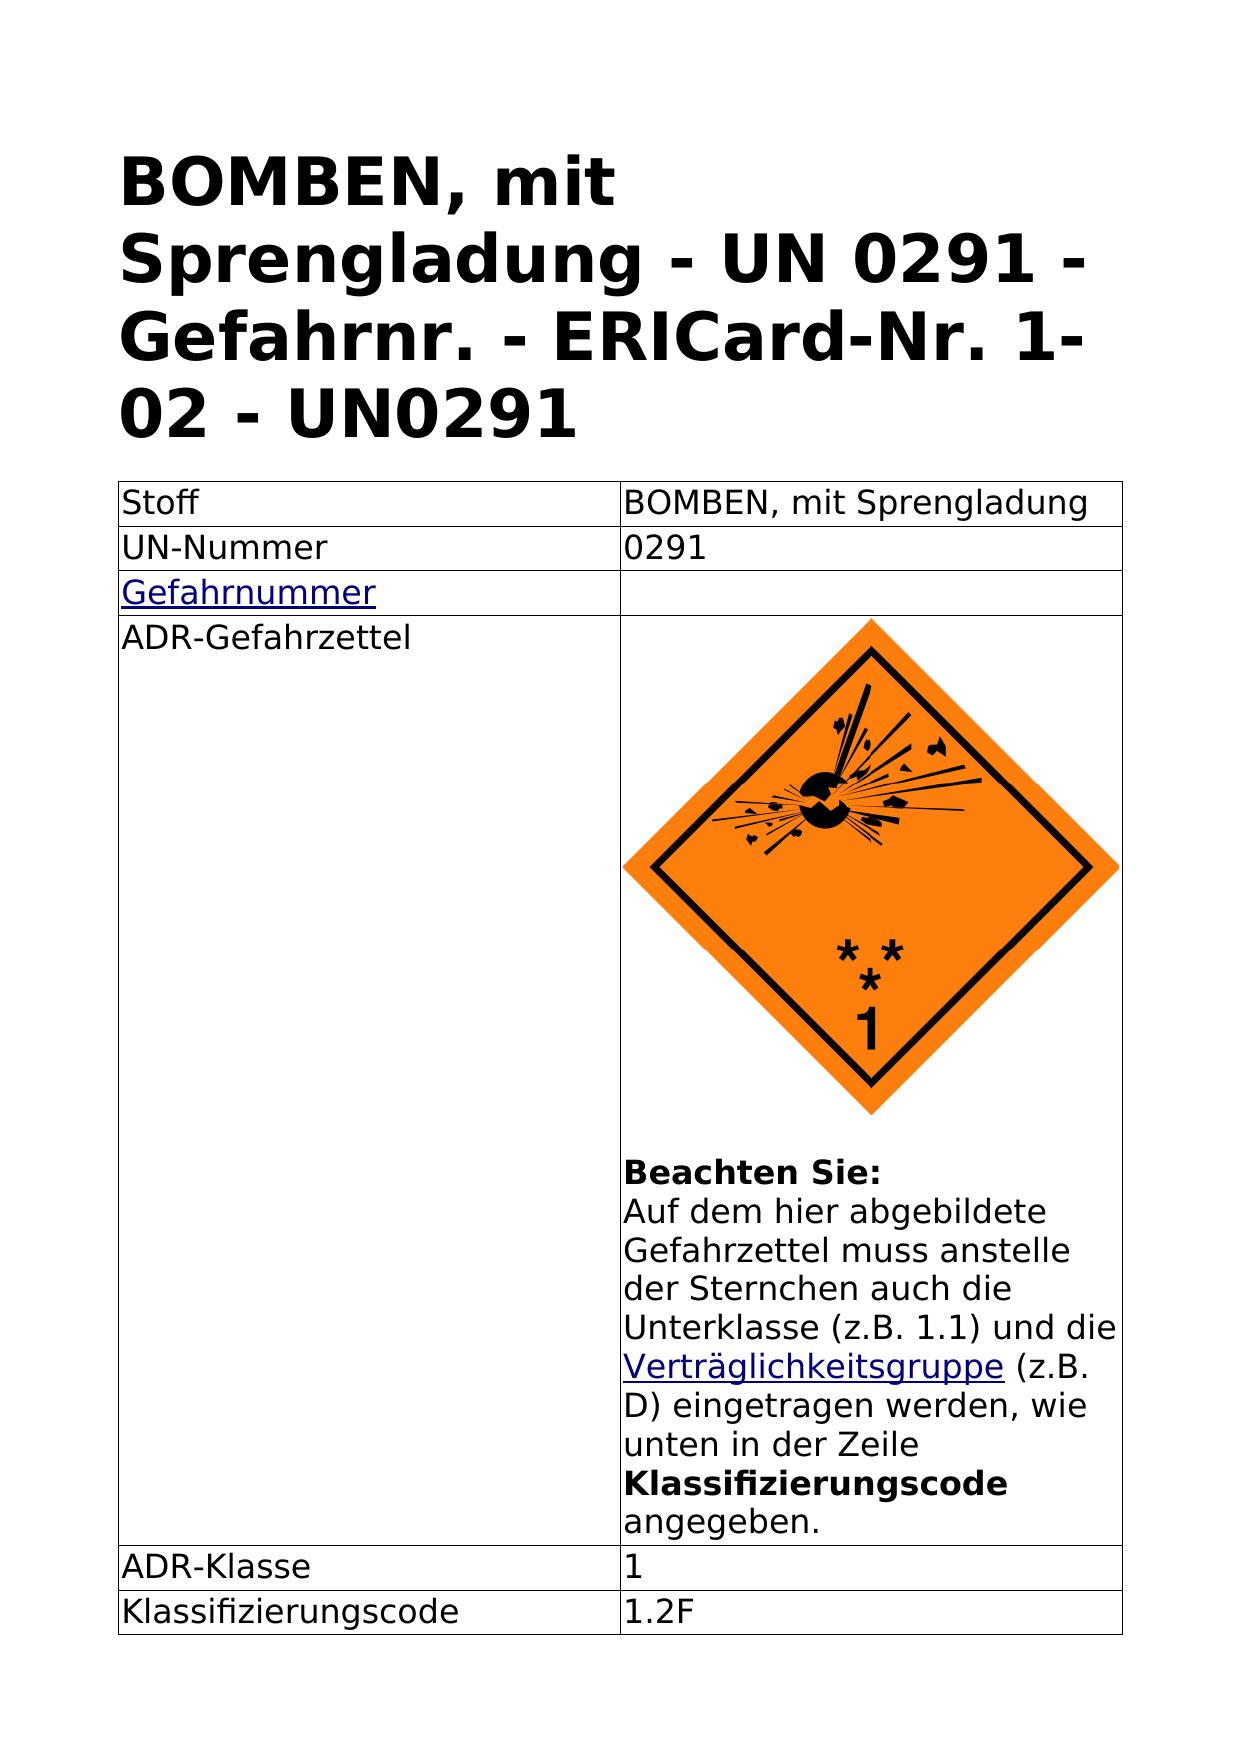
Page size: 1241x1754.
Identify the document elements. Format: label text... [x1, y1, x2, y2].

table_header Stoff [119, 482, 620, 526]
table_cell ADR-Gefahrzettel [119, 616, 620, 1545]
table_cell Klassifizierungscode [119, 1591, 620, 1634]
table_header BOMBEN, mit Sprengladung [621, 482, 1122, 526]
table_cell UN-Nummer [119, 527, 620, 570]
table_cell 0291 [621, 527, 1122, 570]
subtitle BOMBEN, mit Sprengladung - UN 0291 - Gefahrnr. - ERICard-Nr. 1-02 - UN0291 [118, 143, 1122, 453]
table_cell ADR-Klasse [119, 1546, 620, 1589]
picture [622, 618, 1120, 1115]
table_cell [621, 571, 1122, 615]
table_cell 1 [621, 1546, 1122, 1589]
table_cell 1.2F [621, 1591, 1122, 1634]
table_cell Beachten Sie: Auf dem hier abgebildete Gefahrzettel muss anstelle der Sternchen auch die Unterklasse (z.B. 1.1) und die Verträglichkeitsgruppe (z.B. D) eingetragen werden, wie unten in der Zeile Klassifizierungscode angegeben. [621, 616, 1122, 1545]
table_cell Gefahrnummer [119, 571, 620, 615]
